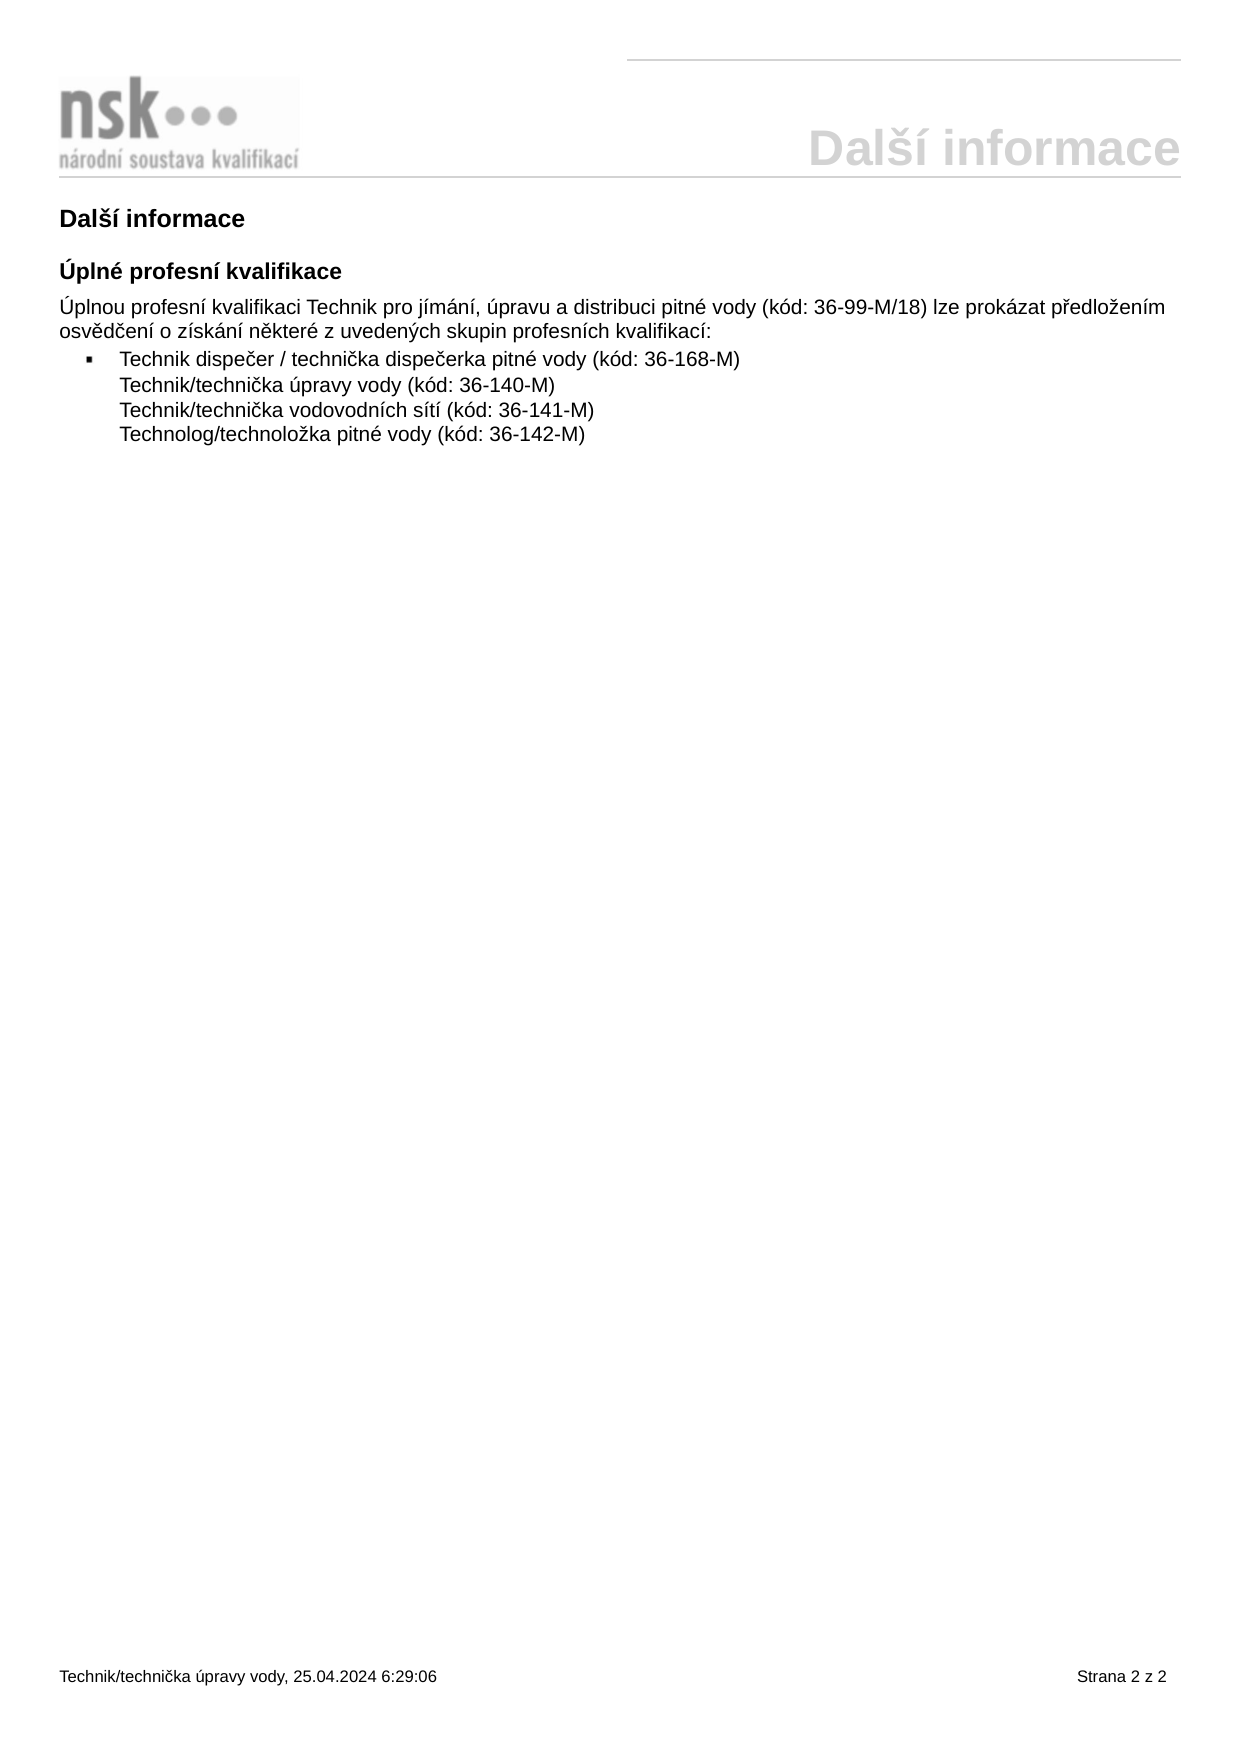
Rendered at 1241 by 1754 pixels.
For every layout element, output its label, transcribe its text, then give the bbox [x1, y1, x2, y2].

table_cell [59, 194, 119, 200]
table_cell [482, 1369, 619, 1658]
table_cell [59, 398, 119, 422]
table_cell [59, 171, 119, 176]
table_cell [861, 1369, 1167, 1658]
table_cell [482, 343, 619, 347]
table_cell [1167, 479, 1181, 779]
picture [58, 59, 620, 171]
table_cell [119, 1079, 482, 1368]
table_cell [59, 779, 119, 1079]
table_cell [619, 1369, 627, 1658]
table_cell [861, 236, 1167, 248]
table_cell [627, 343, 861, 347]
table_cell Technik/technička úpravy vody, 25.04.2024 6:29:06 [59, 1658, 861, 1694]
table_cell [1167, 1369, 1181, 1658]
table_cell [619, 170, 627, 176]
table_cell [1167, 343, 1181, 347]
table_cell [119, 779, 482, 1079]
table_cell [59, 178, 1181, 194]
table_cell [861, 448, 1167, 479]
table_cell [59, 448, 119, 479]
table_cell [1167, 1658, 1181, 1694]
table_cell Technik/technička úpravy vody (kód: 36-140-M) [119, 373, 1181, 398]
table_cell [861, 343, 1167, 347]
table_cell [619, 1079, 627, 1368]
table_cell [482, 1079, 619, 1368]
table_cell [59, 236, 119, 248]
table_cell [119, 1369, 482, 1658]
table_cell [119, 194, 482, 200]
picture [59, 347, 119, 372]
table_cell [620, 59, 627, 170]
table_cell [619, 194, 627, 200]
table_cell [482, 194, 619, 200]
table_cell [627, 1369, 861, 1658]
table_cell [861, 1079, 1167, 1368]
table_cell [1167, 236, 1181, 248]
table_cell [59, 343, 119, 347]
table_cell [119, 236, 482, 248]
table_cell [119, 448, 482, 479]
table_cell [1167, 448, 1181, 479]
table_cell [482, 448, 619, 479]
table_cell Technik/technička vodovodních sítí (kód: 36-141-M) [119, 398, 1181, 422]
table_cell [482, 479, 619, 779]
table_cell [482, 171, 619, 176]
table_cell [627, 236, 861, 248]
table_cell [59, 422, 119, 448]
table_cell [627, 779, 861, 1079]
table_cell [619, 479, 627, 779]
table_cell [59, 1369, 119, 1658]
table_cell Další informace [59, 200, 1181, 236]
table_cell Úplnou profesní kvalifikaci Technik pro jímání, úpravu a distribuci pitné vody (kód: 36-99-M/18) lze prokázat předložením osvědčení o získání některé z uvedených skupin profesních kvalifikací: [59, 295, 1181, 343]
table_cell [619, 236, 627, 248]
table_cell [119, 479, 482, 779]
table_cell [59, 1079, 119, 1368]
table_cell Úplné profesní kvalifikace [59, 248, 1181, 295]
table_cell [1167, 1079, 1181, 1368]
table_cell [861, 194, 1167, 200]
table_cell [482, 236, 619, 248]
table_cell [619, 779, 627, 1079]
table_cell [861, 779, 1167, 1079]
table_cell [627, 194, 861, 200]
table_cell [861, 479, 1167, 779]
table_cell [482, 779, 619, 1079]
table_cell [119, 171, 482, 176]
table_cell Další informace [627, 61, 1181, 176]
table_cell [627, 479, 861, 779]
table_cell [627, 1079, 861, 1368]
table_cell [59, 479, 119, 779]
table_cell [1167, 194, 1181, 200]
table_cell [59, 373, 119, 398]
table_cell Strana 2 z 2 [861, 1658, 1167, 1694]
table_cell [627, 448, 861, 479]
table_cell [619, 448, 627, 479]
table_cell [119, 343, 482, 347]
table_cell [1167, 779, 1181, 1079]
table_cell Technolog/technoložka pitné vody (kód: 36-142-M) [119, 422, 1181, 448]
table_cell Technik dispečer / technička dispečerka pitné vody (kód: 36-168-M) [119, 347, 1181, 373]
